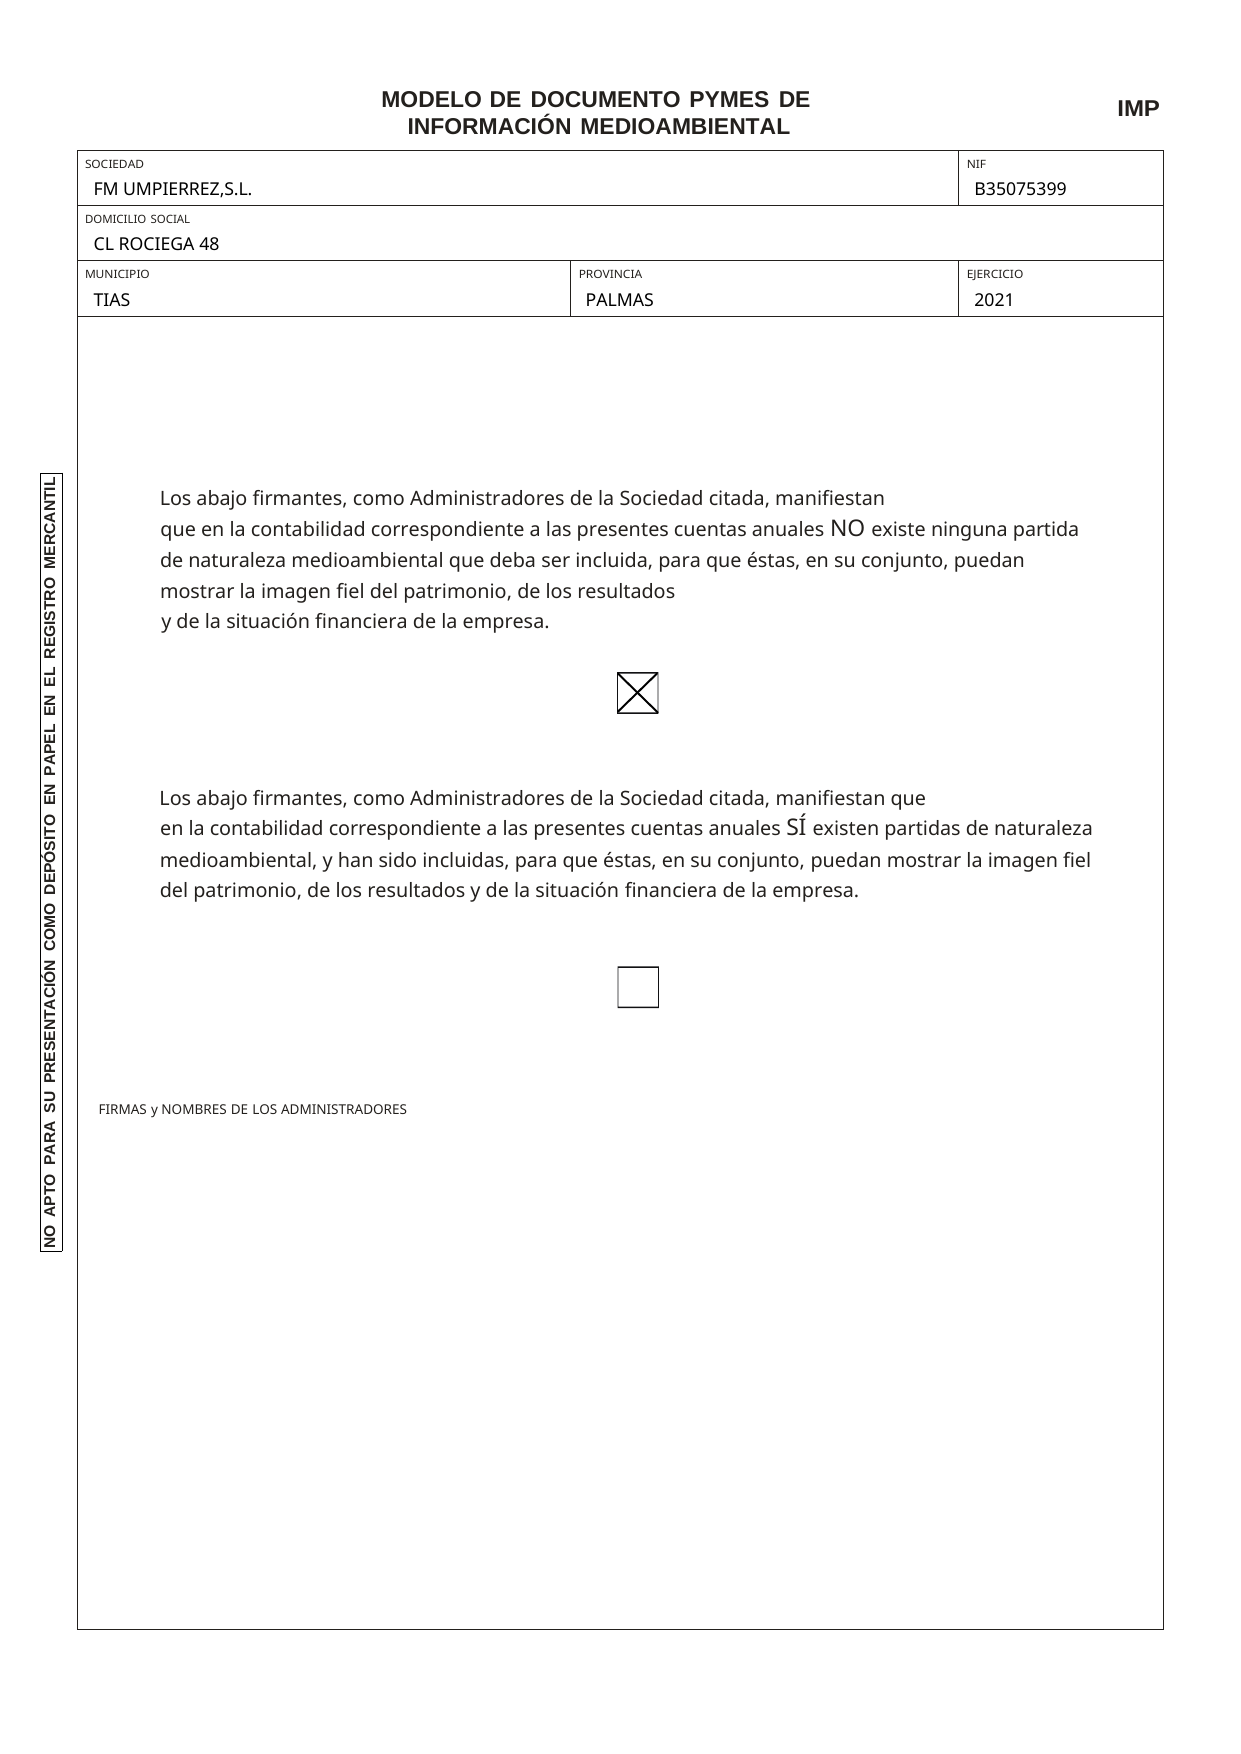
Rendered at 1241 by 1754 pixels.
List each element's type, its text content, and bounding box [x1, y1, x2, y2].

table_cell Los abajo firmantes, como Administradores de la Sociedad citada, manifiestan que en la contabilidad correspondiente a las presentes cuentas anuales NO existe ninguna partida de naturaleza medioambiental que deba ser incluida, para que éstas, en su conjunto, puedan mostrar la imagen fiel del patrimonio, de los resultados y de la situación financiera de la empresa. Los abajo firmantes, como Administradores de la Sociedad citada, manifiestan que en la contabilidad correspondiente a las presentes cuentas anuales SÍ existen partidas de naturaleza medioambiental, y han sido incluidas, para que éstas, en su conjunto, puedan mostrar la imagen fiel del patrimonio, de los resultados y de la situación financiera de la empresa. FIRMAS y NOMBRES DE LOS ADMINISTRADORES [78, 317, 1163, 1628]
table_cell DOMICILIO SOCIAL CL ROCIEGA 48 [78, 206, 1163, 260]
text IMP [816, 95, 1160, 121]
table_cell PROVINCIA PALMAS [571, 261, 958, 316]
table_header SOCIEDAD FM UMPIERREZ,S.L. [78, 151, 958, 205]
table_cell MUNICIPIO TIAS [78, 261, 570, 316]
subtitle MODELO DE DOCUMENTO PYMES DE INFORMACIÓN MEDIOAMBIENTAL [381, 86, 813, 139]
text NO APTO PARA SU PRESENTACIÓN COMO DEPÓSITO EN PAPEL EN EL REGISTRO MERCANTIL [41, 475, 58, 1251]
table_header NIF B35075399 [959, 151, 1163, 205]
table_cell EJERCICIO 2021 [959, 261, 1163, 316]
